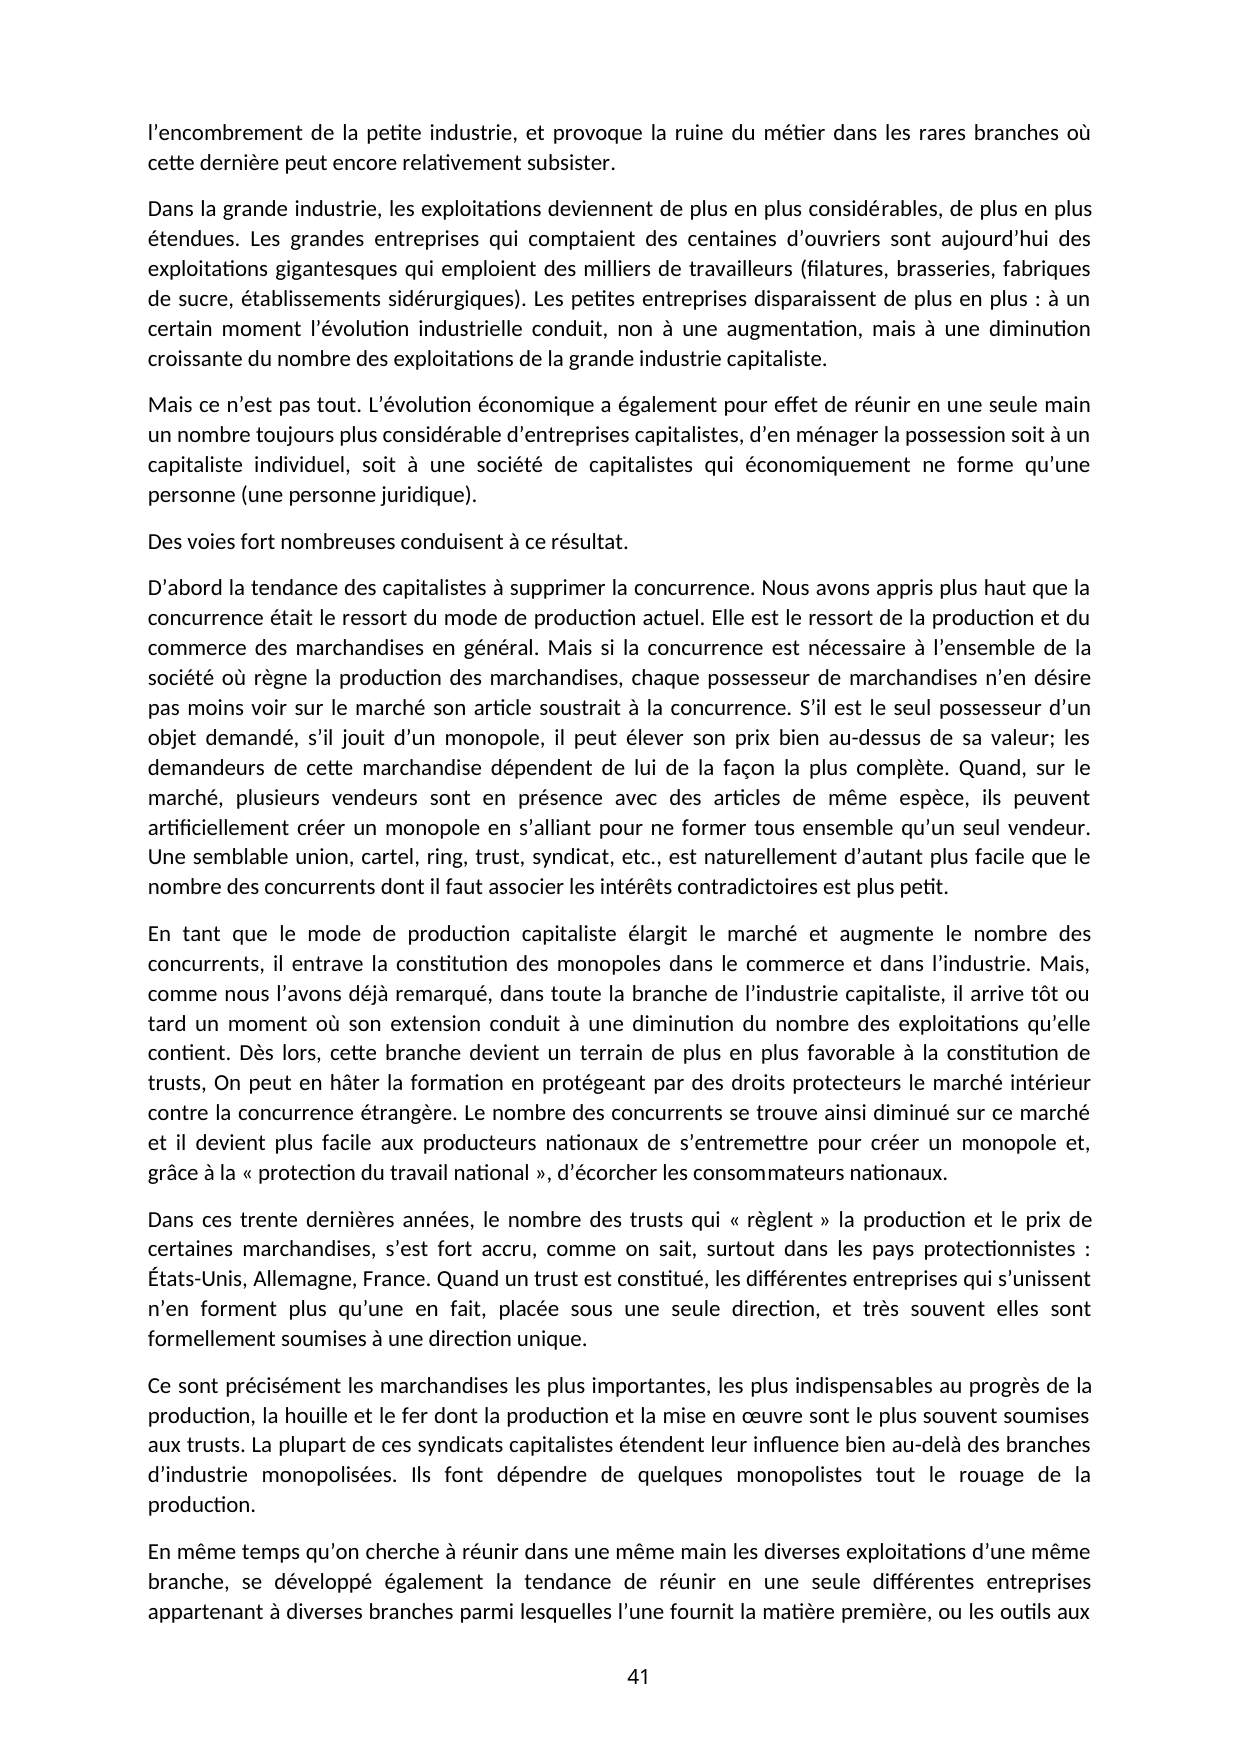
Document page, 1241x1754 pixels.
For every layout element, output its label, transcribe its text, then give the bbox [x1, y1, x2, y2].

text Dans ces trente dernières années, le nombre des trusts qui « règlent » la produc­tion et le prix de certaines marchandises, s’est fort accru, comme on sait, surtout dans les pays protectionnistes : États-Unis, Allemagne, France. Quand un trust est constitué, les différentes entreprises qui s’unissent n’en forment plus qu’une en fait, placée sous une seule direction, et très souvent elles sont formellement soumises à une direction unique. [148, 1205, 1093, 1352]
text Mais ce n’est pas tout. L’évolution économique a également pour effet de réunir en une seule main un nombre toujours plus considérable d’entreprises capitalistes, d’en ménager la possession soit à un capitaliste individuel, soit à une société de capitalistes qui économiquement ne forme qu’une personne (une personne juridique). [148, 391, 1093, 508]
text Ce sont précisément les marchandises les plus importantes, les plus indispensa­bles au progrès de la production, la houille et le fer dont la production et la mise en œuvre sont le plus souvent soumises aux trusts. La plupart de ces syndicats capitalistes étendent leur influence bien au-delà des branches d’industrie mono­polisées. Ils font dépendre de quelques monopolistes tout le rouage de la production. [148, 1371, 1093, 1518]
text D’abord la tendance des capitalistes à supprimer la concurrence. Nous avons appris plus haut que la concurrence était le ressort du mode de production actuel. Elle est le ressort de la production et du commerce des marchandises en général. Mais si la concurrence est nécessaire à l’ensemble de la société où règne la production des marchandises, chaque possesseur de marchandises n’en désire pas moins voir sur le marché son article soustrait à la concurrence. S’il est le seul possesseur d’un objet demandé, s’il jouit d’un monopole, il peut élever son prix bien au-dessus de sa valeur; les demandeurs de cette marchandise dépendent de lui de la façon la plus complète. Quand, sur le marché, plusieurs vendeurs sont en présence avec des articles de même espèce, ils peuvent artificiellement créer un monopole en s’alliant pour ne former tous ensemble qu’un seul vendeur. Une semblable union, cartel, ring, trust, syndicat, etc., est naturellement d’autant plus facile que le nombre des concurrents dont il faut asso­cier les intérêts contradictoires est plus petit. [148, 573, 1093, 900]
text l’encombrement de la petite industrie, et provoque la ruine du métier dans les rares branches où cette dernière peut encore relativement subsister. [148, 118, 1093, 176]
text Des voies fort nombreuses conduisent à ce résultat. [148, 527, 1093, 555]
text Dans la grande industrie, les exploitations deviennent de plus en plus considé­rables, de plus en plus étendues. Les grandes entreprises qui comptaient des centaines d’ouvriers sont aujourd’hui des exploitations gigantesques qui emploient des milliers de travailleurs (filatures, brasseries, fabriques de sucre, établissements sidérurgiques). Les petites entreprises disparaissent de plus en plus : à un certain moment l’évolution industrielle conduit, non à une augmentation, mais à une diminution croissante du nombre des exploitations de la grande industrie capitaliste. [148, 194, 1093, 372]
text En tant que le mode de production capitaliste élargit le marché et augmente le nombre des concurrents, il entrave la constitution des monopoles dans le commerce et dans l’industrie. Mais, comme nous l’avons déjà remarqué, dans toute la branche de l’industrie capitaliste, il arrive tôt ou tard un moment où son extension conduit à une diminution du nombre des exploitations qu’elle contient. Dès lors, cette branche devient un terrain de plus en plus favorable à la constitution de trusts, On peut en hâter la formation en protégeant par des droits protecteurs le marché intérieur contre la concurrence étrangère. Le nombre des concurrents se trouve ainsi diminué sur ce marché et il devient plus facile aux producteurs nationaux de s’entremettre pour créer un monopole et, grâce à la « protection du travail national », d’écorcher les consom­mateurs nationaux. [148, 919, 1093, 1186]
text En même temps qu’on cherche à réunir dans une même main les diverses exploitations d’une même branche, se développé également la tendance de réunir en une seule différentes entreprises appartenant à diverses branches parmi lesquelles l’une fournit la matière première, ou les outils aux [148, 1537, 1093, 1625]
